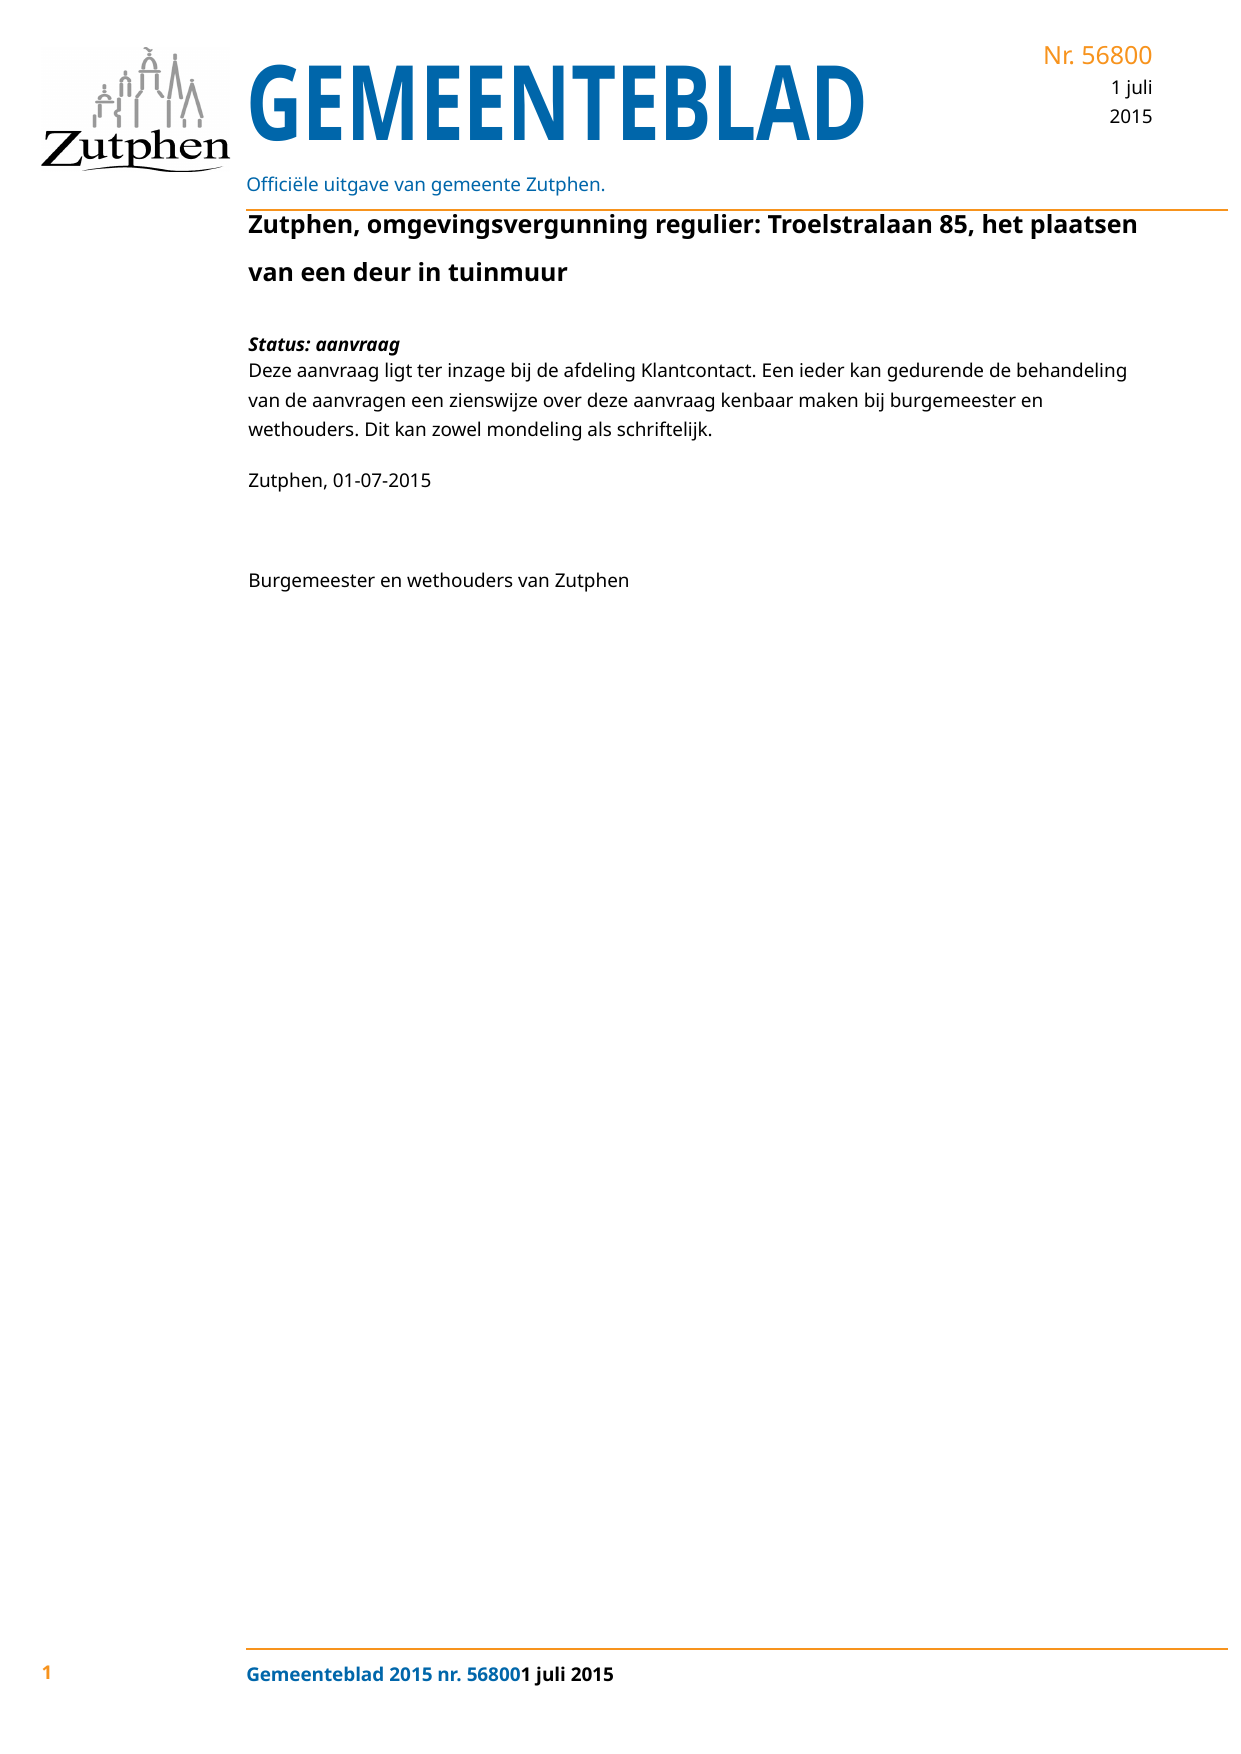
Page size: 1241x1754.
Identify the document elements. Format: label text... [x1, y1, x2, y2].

picture [41, 47, 231, 172]
text Status: aanvraag [248, 331, 1152, 357]
text Zutphen, 01-07-2015 [248, 467, 1152, 492]
text Deze aanvraag ligt ter inzage bij de afdeling Klantcontact. Een ieder kan gedurende de behandeling van de aanvragen een zienswijze over deze aanvraag kenbaar maken bij burgemeester en wethouders. Dit kan zowel mondeling als schriftelijk. [248, 357, 1152, 442]
text Zutphen, omgevingsvergunning regulier: Troelstralaan 85, het plaatsen van een deur in tuinmuur [248, 211, 1152, 288]
text Burgemeester en wethouders van Zutphen [248, 568, 1152, 593]
